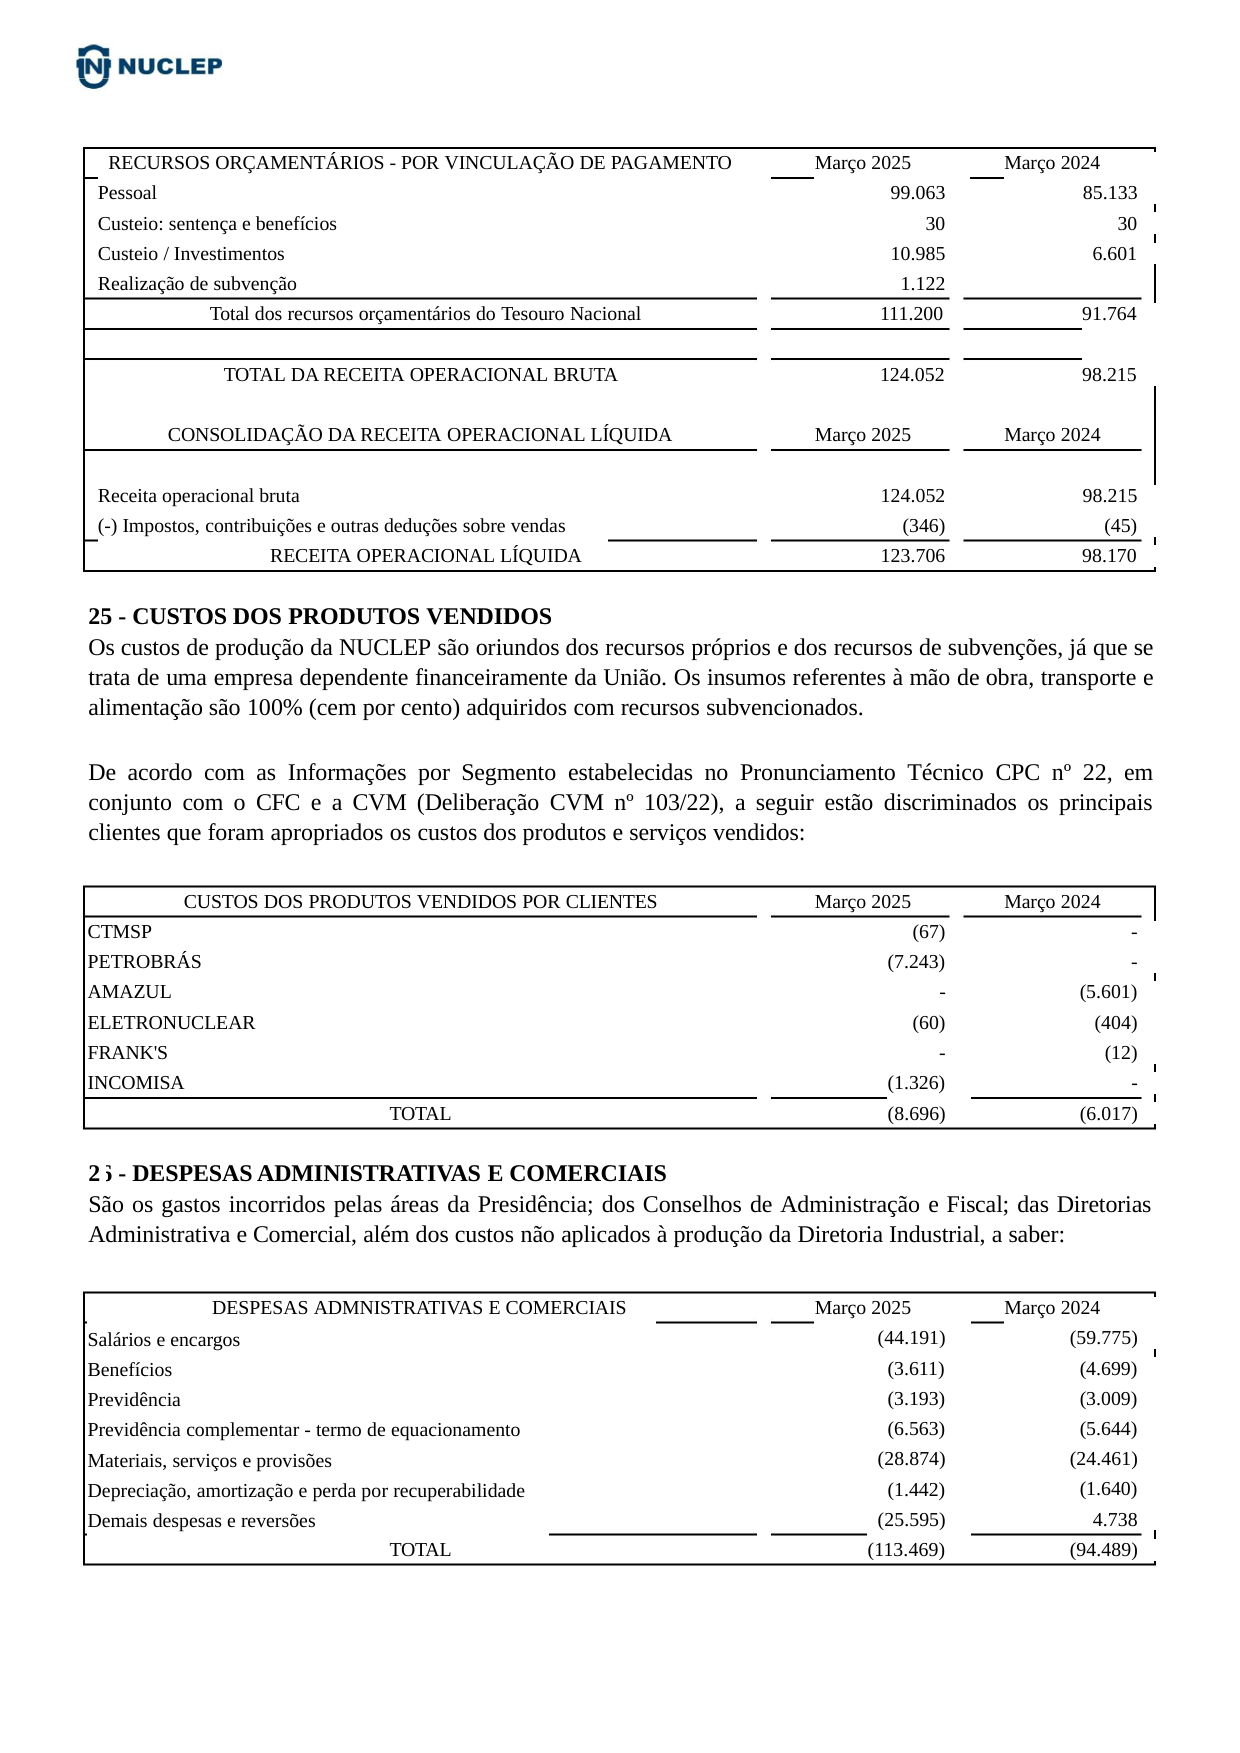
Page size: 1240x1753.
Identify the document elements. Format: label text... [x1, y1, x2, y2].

text 2 [88, 603, 100, 630]
text Benefícios [87, 1359, 197, 1381]
text 4.738 [1093, 1508, 1162, 1530]
text (25.595) [877, 1509, 971, 1531]
text Salários e encargos [87, 1328, 656, 1350]
text 30 [1117, 212, 1162, 234]
text Depreciação, amortização e perda por recuperabilidade [87, 1480, 549, 1502]
text - [1131, 921, 1163, 943]
text Março 2024 [1004, 891, 1126, 913]
text TOTAL [389, 1102, 479, 1124]
text CONSOLIDAÇÃO DA RECEITA OPERACIONAL LÍQUIDA [168, 424, 699, 446]
text - [1131, 951, 1163, 973]
text Março 2024 [1004, 152, 1162, 174]
text 98.215 [1082, 485, 1162, 507]
text (1.326) [887, 1072, 971, 1094]
text (94.489) [1069, 1539, 1163, 1561]
text Pessoal [98, 182, 759, 204]
text PETROBRÁS [87, 951, 227, 973]
text Realização de subvenção [98, 273, 322, 295]
text Previdência [87, 1389, 206, 1411]
text clientes que foram apropriados os custos dos produtos e serviços vendidos: [88, 819, 1176, 846]
text 98.170 [1082, 545, 1162, 567]
text Previdência complementar - termo de equacionamento [87, 1419, 549, 1441]
text conjunto com o CFC e a CVM (Deliberação CVM nº 103/22), a seguir estão discriminados os principais [88, 789, 1176, 816]
text 6.601 [1092, 243, 1162, 264]
text 5 - CUSTOS DOS PRODUTOS VENDIDOS [100, 603, 577, 630]
text 91.764 [1082, 303, 1162, 325]
text 30 [925, 212, 970, 234]
text RECURSOS ORÇAMENTÁRIOS - POR VINCULAÇÃO DE PAGAMENTO [108, 152, 759, 174]
text ELETRONUCLEAR [87, 1012, 281, 1034]
text (12) [1104, 1042, 1163, 1064]
text (3.009) [1079, 1388, 1162, 1409]
text (5.601) [1079, 981, 1163, 1003]
text 124.052 [880, 364, 970, 386]
text - [939, 981, 971, 1003]
text (113.469) [867, 1539, 971, 1561]
text Março 2025 [814, 424, 936, 446]
text (67) [912, 921, 971, 943]
text Receita operacional bruta [98, 485, 325, 507]
text Administrativa e Comercial, além dos custos não aplicados à produção da Diretoria Industrial, a saber: [88, 1221, 1176, 1247]
text Março 2025 [814, 891, 936, 913]
text (60) [912, 1012, 971, 1034]
text INCOMISA [87, 1072, 210, 1094]
text (45) [1104, 515, 1162, 537]
text Demais despesas e reversões [87, 1510, 549, 1532]
text Março 2025 [814, 152, 970, 174]
text TOTAL DA RECEITA OPERACIONAL BRUTA [223, 364, 649, 386]
text Materiais, serviços e provisões [87, 1449, 549, 1471]
text (346) [902, 515, 970, 537]
text (1.640) [1079, 1478, 1162, 1500]
text 124.052 [880, 485, 970, 507]
text 85.133 [1083, 182, 1162, 204]
text 99.063 [890, 182, 970, 204]
text (-) Impostos, contribuições e outras deduções sobre vendas [98, 515, 608, 537]
text - [1131, 1072, 1162, 1094]
text Custeio / Investimentos [98, 243, 309, 264]
text CUSTOS DOS PRODUTOS VENDIDOS POR CLIENTES [183, 891, 684, 913]
text Março 2024 [1004, 1297, 1162, 1319]
text (1.442) [887, 1478, 970, 1500]
text Custeio: sentença e benefícios [98, 212, 362, 234]
text CTMSP [87, 921, 177, 943]
text 1.122 [900, 273, 970, 295]
text São os gastos incorridos pelas áreas da Presidência; dos Conselhos de Administração e Fiscal; das Diretorias [88, 1191, 1176, 1217]
text Março 2025 [814, 1297, 971, 1319]
text TOTAL [389, 1539, 549, 1561]
text (24.461) [1069, 1448, 1162, 1470]
text 111.200 [880, 303, 969, 325]
text De acordo com as Informações por Segmento estabelecidas no Pronunciamento Técnico CPC nº 22, em [88, 759, 1176, 786]
text (4.699) [1079, 1357, 1162, 1379]
text DESPESAS ADMNISTRATIVAS E COMERCIAIS [212, 1297, 656, 1319]
text (8.696) [887, 1102, 971, 1124]
text (28.874) [877, 1448, 970, 1470]
text RECEITA OPERACIONAL LÍQUIDA [270, 545, 608, 567]
text (44.191) [877, 1327, 971, 1349]
text 123.706 [880, 545, 970, 567]
text (5.644) [1079, 1418, 1162, 1440]
text FRANK'S [87, 1042, 281, 1064]
text (7.243) [887, 951, 971, 973]
text 10.985 [890, 243, 970, 264]
text (3.611) [887, 1357, 971, 1379]
text - [939, 1042, 971, 1064]
text (3.193) [887, 1388, 971, 1409]
text (6.017) [1079, 1102, 1163, 1124]
text (59.775) [1069, 1327, 1162, 1349]
text 6 - DESPESAS ADMINISTRATIVAS E COMERCIAIS [106, 1161, 697, 1187]
text trata de uma empresa dependente financeiramente da União. Os insumos referentes à mão de obra, transporte e [88, 664, 1176, 690]
text 98.215 [1082, 364, 1162, 386]
text (6.563) [887, 1418, 971, 1440]
text AMAZUL [87, 981, 227, 1003]
text Total dos recursos orçamentários do Tesouro Nacional [209, 303, 668, 325]
text Os custos de produção da NUCLEP são oriundos dos recursos próprios e dos recursos de subvenções, já que se [88, 634, 1176, 660]
text alimentação são 100% (cem por cento) adquiridos com recursos subvencionados. [88, 694, 1176, 720]
text Março 2024 [1004, 424, 1125, 446]
text (404) [1094, 1012, 1163, 1033]
text 2 [88, 1161, 106, 1187]
